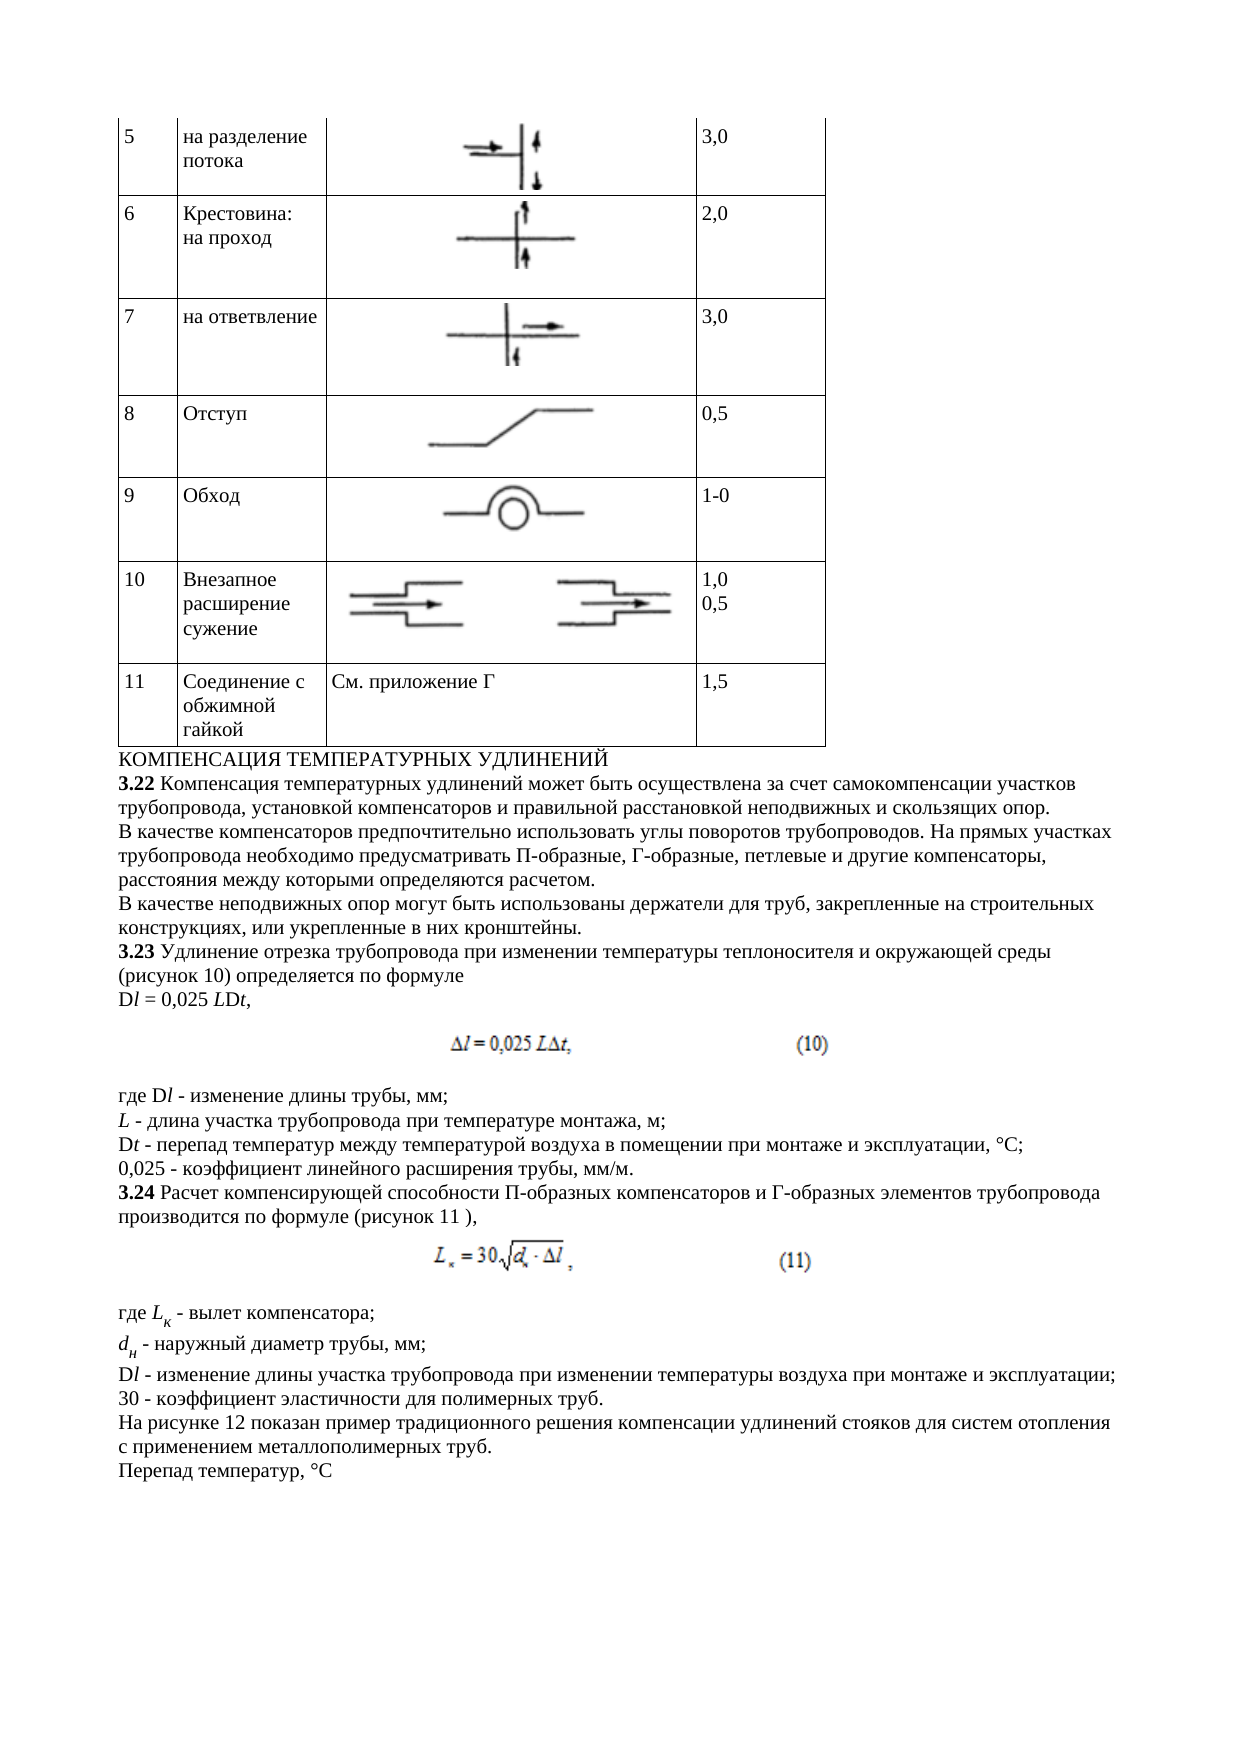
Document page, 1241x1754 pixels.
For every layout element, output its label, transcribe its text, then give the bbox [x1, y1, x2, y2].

table_cell 11 [119, 664, 177, 746]
table_cell 8 [119, 396, 177, 477]
table_cell Крестовина: на проход [178, 196, 326, 298]
table_cell 9 [119, 478, 177, 561]
table_cell 7 [119, 299, 177, 395]
text где Dl - изменение длины трубы, мм; [118, 1083, 1122, 1107]
text КОМПЕНСАЦИЯ ТЕМПЕРАТУРНЫХ УДЛИНЕНИЙ [118, 747, 1122, 771]
text На рисунке 12 показан пример традиционного решения компенсации удлинений стояков для систем отопления с применением металлополимерных труб. [118, 1410, 1122, 1458]
text 3.24 Расчет компенсирующей способности П-образных компенсаторов и Г-образных элементов трубопровода производится по формуле (рисунок 11 ), [118, 1180, 1122, 1228]
table_cell 5 [119, 118, 177, 195]
text В качестве неподвижных опор могут быть использованы держатели для труб, закрепленные на строительных конструкциях, или укрепленные в них кронштейны. [118, 891, 1122, 939]
table_cell [327, 396, 696, 477]
text Перепад температур, °С [118, 1458, 1122, 1482]
table_cell [327, 118, 696, 195]
table_cell 2,0 [697, 196, 825, 298]
table_cell Отступ [178, 396, 326, 477]
table_cell 1,0 0,5 [697, 562, 825, 663]
text 30 - коэффициент эластичности для полимерных труб. [118, 1386, 1122, 1410]
table_cell 3,0 [697, 299, 825, 395]
table_cell [327, 299, 696, 395]
table_cell 10 [119, 562, 177, 663]
table_cell 0,5 [697, 396, 825, 477]
table_cell [327, 196, 696, 298]
text 3.23 Удлинение отрезка трубопровода при изменении температуры теплоносителя и окружающей среды (рисунок 10) определяется по формуле [118, 939, 1122, 987]
table_cell на разделение потока [178, 118, 326, 195]
text 0,025 - коэффициент линейного расширения трубы, мм/м. [118, 1156, 1122, 1180]
table_cell 1,5 [697, 664, 825, 746]
table_cell [327, 478, 696, 561]
table_cell 1-0 [697, 478, 825, 561]
table_cell на ответвление [178, 299, 326, 395]
table_cell Обход [178, 478, 326, 561]
table_cell Внезапное расширение сужение [178, 562, 326, 663]
table_cell Соединение с обжимной гайкой [178, 664, 326, 746]
text В качестве компенсаторов предпочтительно использовать углы поворотов трубопроводов. На прямых участках трубопровода необходимо предусматривать П-образные, Г-образные, петлевые и другие компенсаторы, расстояния между которыми определяются расчетом. [118, 819, 1122, 891]
text где Lк - вылет компенсатора; [118, 1300, 1122, 1331]
text dн - наружный диаметр трубы, мм; [118, 1331, 1122, 1362]
text 3.22 Компенсация температурных удлинений может быть осуществлена за счет самокомпенсации участков трубопровода, установкой компенсаторов и правильной расстановкой неподвижных и скользящих опор. [118, 771, 1122, 819]
table_cell 3,0 [697, 118, 825, 195]
table_cell [327, 562, 696, 663]
text Dl - изменение длины участка трубопровода при изменении температуры воздуха при монтаже и эксплуатации; [118, 1362, 1122, 1386]
text L - длина участка трубопровода при температуре монтажа, м; [118, 1107, 1122, 1132]
text Dt - перепад температур между температурой воздуха в помещении при монтаже и эксплуатации, °С; [118, 1132, 1122, 1156]
table_cell См. приложение Г [327, 664, 696, 746]
table_cell 6 [119, 196, 177, 298]
text Dl = 0,025 LDt, [118, 987, 1122, 1011]
